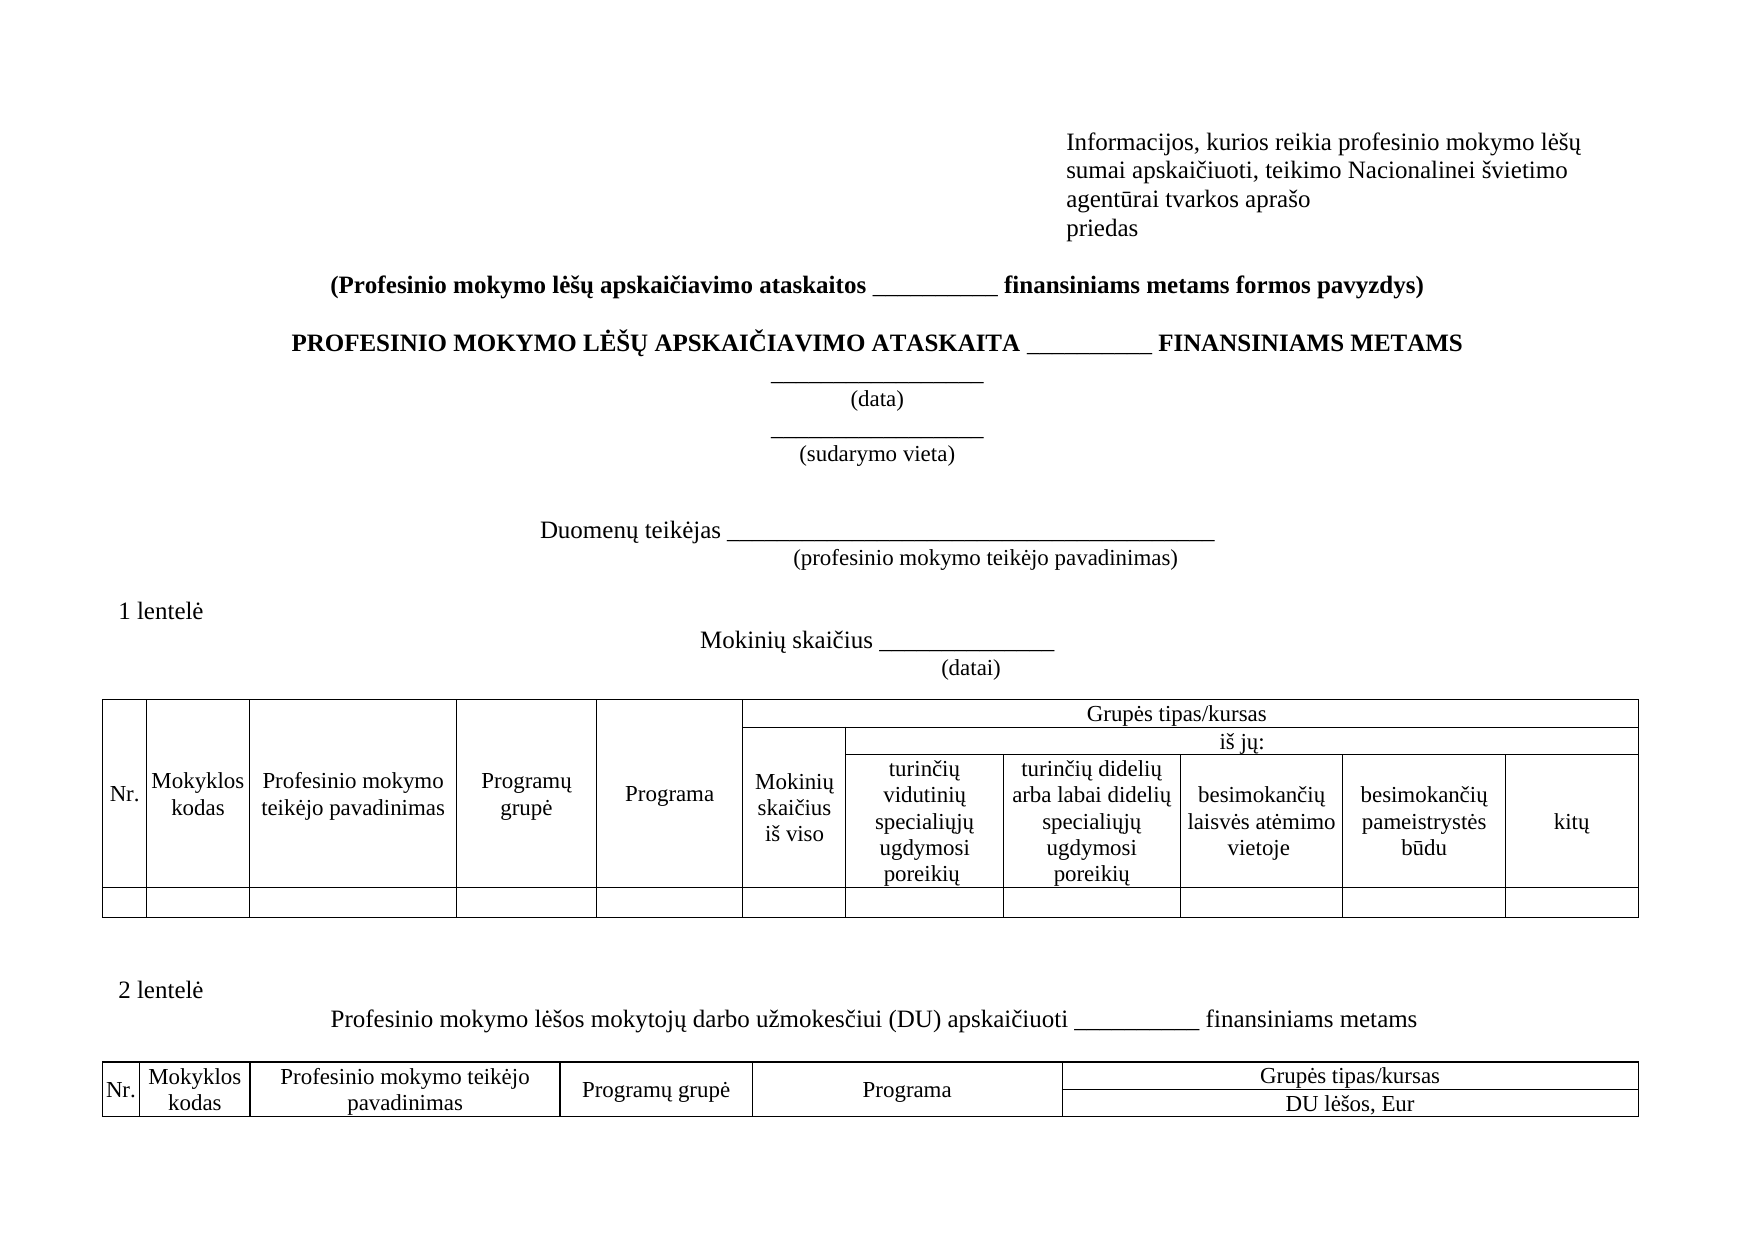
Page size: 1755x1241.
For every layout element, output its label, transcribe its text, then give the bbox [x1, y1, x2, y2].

table_header Mokyklos kodas [147, 700, 249, 887]
text Duomenų teikėjas _______________________________________ [118, 515, 1636, 543]
table_cell Mokinių skaičius iš viso [743, 728, 845, 887]
table_header Grupės tipas/kursas [1063, 1063, 1638, 1089]
text Profesinio mokymo lėšos mokytojų darbo užmokesčiui (DU) apskaičiuoti __________ finansiniams metams [118, 1004, 1636, 1033]
table_header Nr. [103, 1063, 139, 1116]
table_cell [1004, 888, 1180, 917]
table_cell [457, 888, 596, 917]
text (datai) [941, 654, 1636, 680]
table_cell besimokančių pameistrystės būdu [1343, 755, 1505, 887]
table_cell [597, 888, 742, 917]
text agentūrai tvarkos aprašo [1066, 184, 1636, 213]
table_header Mokyklos kodas [140, 1063, 249, 1116]
text Informacijos, kurios reikia profesinio mokymo lėšų [1066, 127, 1636, 155]
text 2 lentelė [118, 975, 1636, 1004]
text 1 lentelė [118, 596, 1636, 625]
table_header Grupės tipas/kursas [743, 700, 1638, 727]
text _________________ [118, 412, 1636, 441]
table_header Programų grupė [457, 700, 596, 887]
table_cell turinčių didelių arba labai didelių specialiųjų ugdymosi poreikių [1004, 755, 1180, 887]
table_cell [103, 888, 146, 917]
table_cell [147, 888, 249, 917]
table_cell [1343, 888, 1505, 917]
table_cell besimokančių laisvės atėmimo vietoje [1181, 755, 1342, 887]
text Profesinio mokymo lėšų apskaičiavimo ataskaita __________ finansiniams metams [118, 328, 1636, 357]
table_cell [1506, 888, 1638, 917]
text Mokinių skaičius ______________ [118, 625, 1636, 654]
table_cell [1181, 888, 1342, 917]
table_header Profesinio mokymo teikėjo pavadinimas [250, 700, 456, 887]
table_header Programų grupė [561, 1063, 752, 1116]
text (Profesinio mokymo lėšų apskaičiavimo ataskaitos __________ finansiniams metams formos pavyzdys) [118, 270, 1636, 299]
table_header Programa [753, 1063, 1062, 1116]
table_cell [743, 888, 845, 917]
text (profesinio mokymo teikėjo pavadinimas) [718, 543, 1636, 570]
text sumai apskaičiuoti, teikimo Nacionalinei švietimo [1066, 155, 1636, 184]
table_cell kitų [1506, 755, 1638, 887]
table_header Programa [597, 700, 742, 887]
table_cell [846, 888, 1003, 917]
table_header Nr. [103, 700, 146, 887]
text priedas [1066, 213, 1636, 242]
text _________________ [118, 357, 1636, 385]
text (data) [118, 385, 1636, 412]
table_cell [250, 888, 456, 917]
table_cell DU lėšos, Eur [1063, 1090, 1638, 1116]
table_cell turinčių vidutinių specialiųjų ugdymosi poreikių [846, 755, 1003, 887]
table_cell iš jų: [846, 728, 1638, 754]
table_header Profesinio mokymo teikėjo pavadinimas [251, 1063, 559, 1116]
text (sudarymo vieta) [118, 441, 1636, 467]
